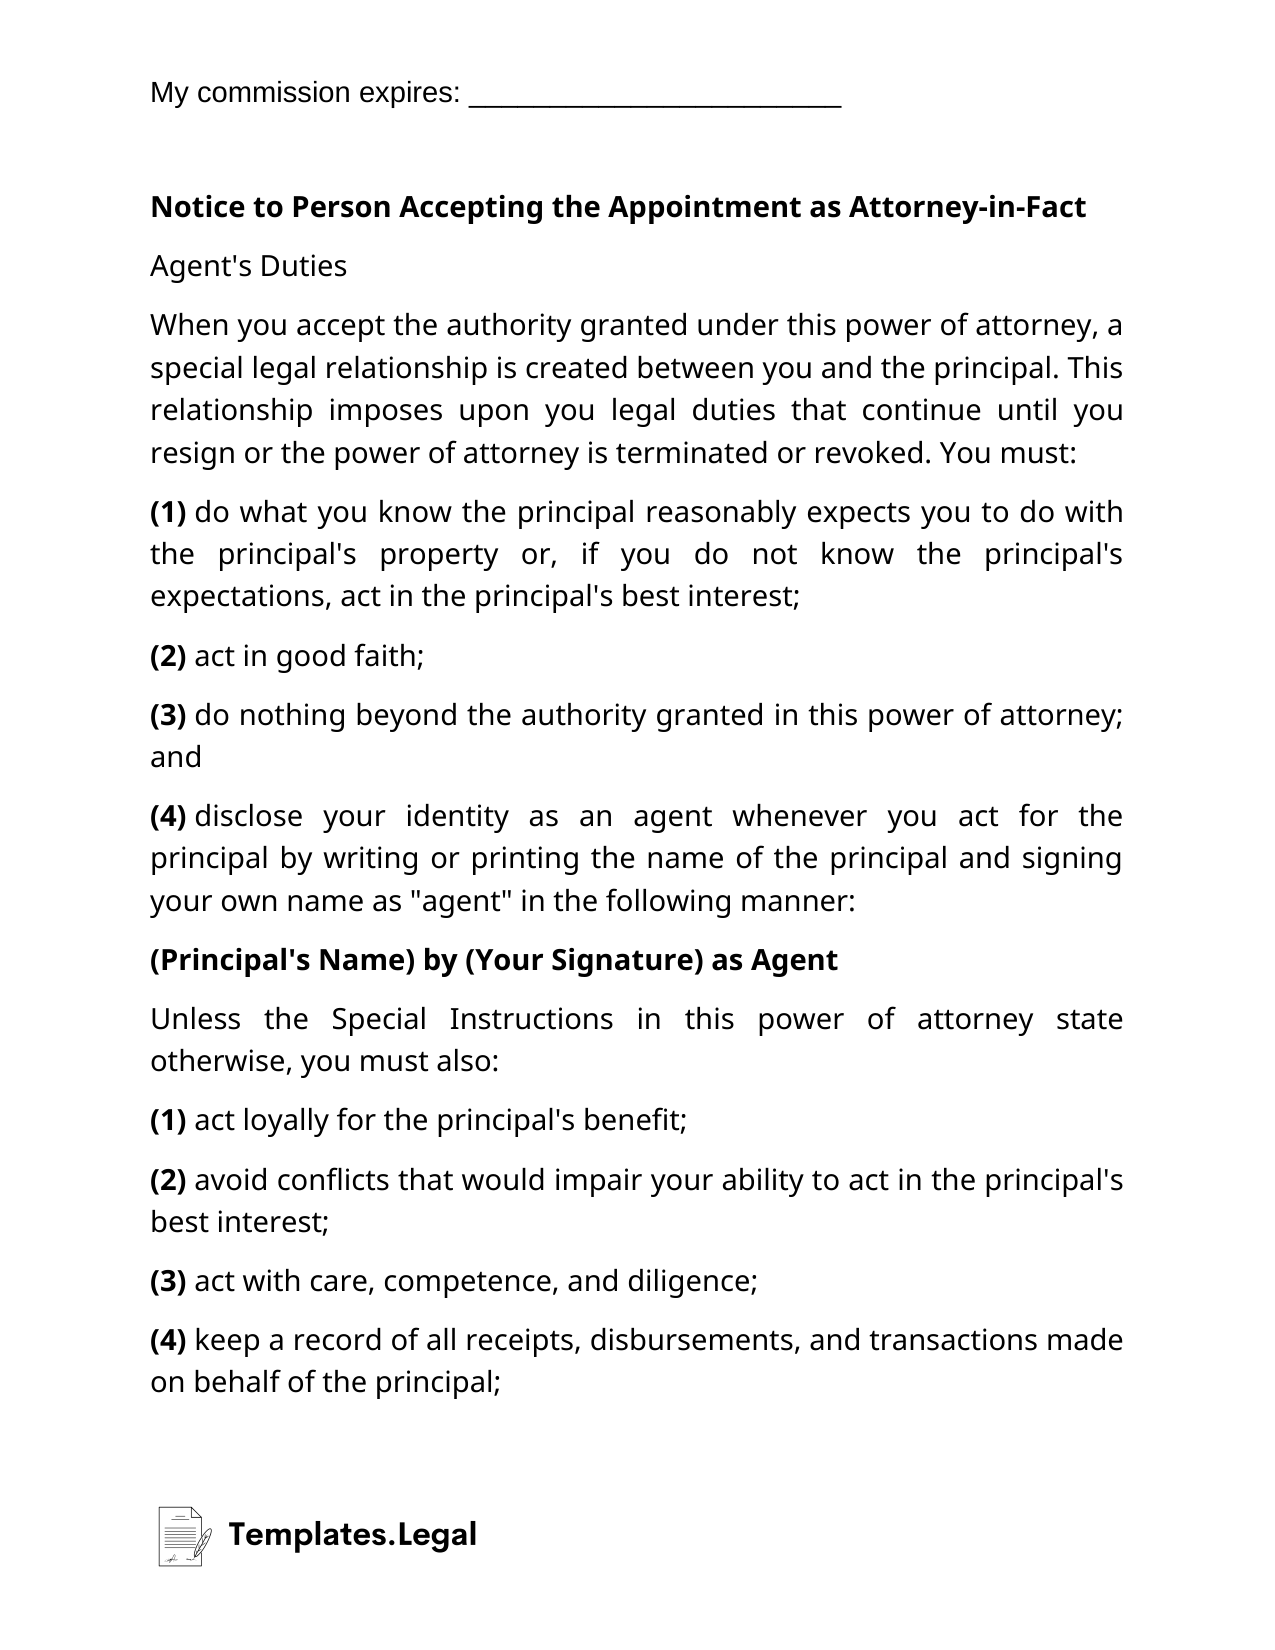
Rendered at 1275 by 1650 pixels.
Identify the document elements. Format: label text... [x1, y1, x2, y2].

text Agent's Duties [150, 246, 1125, 285]
text (1) act loyally for the principal's benefit; [150, 1100, 1125, 1139]
text When you accept the authority granted under this power of attorney, a special legal relationship is created between you and the principal. This relationship imposes upon you legal duties that continue until you resign or the power of attorney is terminated or revoked. You must: [150, 305, 1125, 472]
text (3) act with care, competence, and diligence; [150, 1260, 1125, 1300]
text (2) avoid conflicts that would impair your ability to act in the principal's best interest; [150, 1159, 1125, 1241]
text (3) do nothing beyond the authority granted in this power of attorney; and [150, 694, 1125, 776]
text Unless the Special Instructions in this power of attorney state otherwise, you must also: [150, 998, 1125, 1080]
text (4) keep a record of all receipts, disbursements, and transactions made on behalf of the principal; [150, 1319, 1125, 1401]
text (2) act in good faith; [150, 635, 1125, 674]
text Notice to Person Accepting the Appointment as Attorney-in-Fact [150, 187, 1125, 226]
text (4) disclose your identity as an agent whenever you act for the principal by writing or printing the name of the principal and signing your own name as "agent" in the following manner: [150, 795, 1125, 920]
text My commission expires: _______________________ [150, 75, 1125, 108]
text (1) do what you know the principal reasonably expects you to do with the principal's property or, if you do not know the principal's expectations, act in the principal's best interest; [150, 491, 1125, 615]
text (Principal's Name) by (Your Signature) as Agent [150, 939, 1125, 979]
